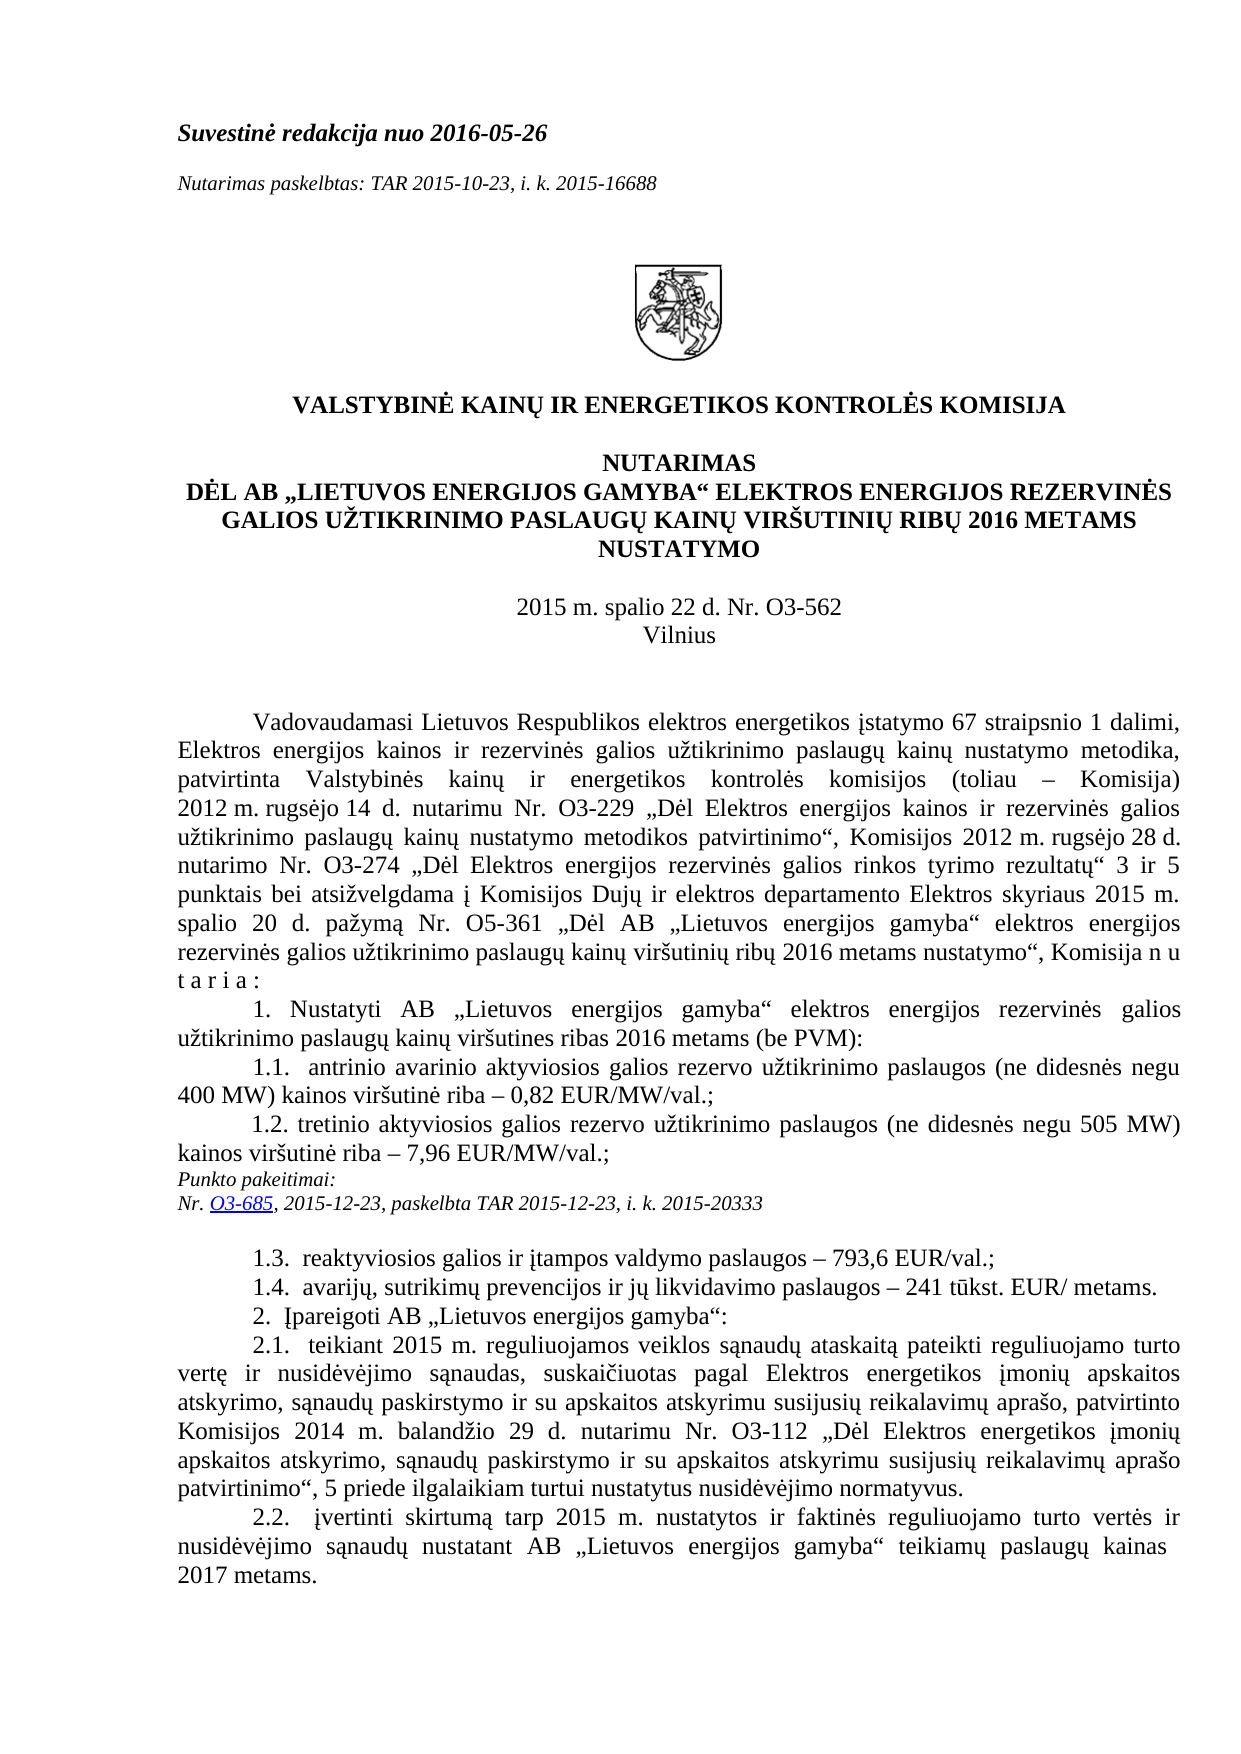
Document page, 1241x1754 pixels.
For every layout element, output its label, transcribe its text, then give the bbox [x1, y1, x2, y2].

text 2.2. įvertinti skirtumą tarp 2015 m. nustatytos ir faktinės reguliuojamo turto vertės ir nusidėvėjimo sąnaudų nustatant AB „Lietuvos energijos gamyba“ teikiamų paslaugų kainas 2017 metams. [177, 1502, 1181, 1588]
text Nr. O3-685, 2015-12-23, paskelbta TAR 2015-12-23, i. k. 2015-20333 [177, 1191, 1181, 1215]
text Punkto pakeitimai: [177, 1167, 1181, 1191]
text 1.4. avarijų, sutrikimų prevencijos ir jų likvidavimo paslaugos – 241 tūkst. EUR/ metams. [177, 1272, 1181, 1301]
text Vadovaudamasi Lietuvos Respublikos elektros energetikos įstatymo 67 straipsnio 1 dalimi, Elektros energijos kainos ir rezervinės galios užtikrinimo paslaugų kainų nustatymo metodika, patvirtinta Valstybinės kainų ir energetikos kontrolės komisijos (toliau – Komisija) 2012 m. rugsėjo 14 d. nutarimu Nr. O3-229 „Dėl Elektros energijos kainos ir rezervinės galios užtikrinimo paslaugų kainų nustatymo metodikos patvirtinimo“, Komisijos 2012 m. rugsėjo 28 d. nutarimo Nr. O3-274 „Dėl Elektros energijos rezervinės galios rinkos tyrimo rezultatų“ 3 ir 5 punktais bei atsižvelgdama į Komisijos Dujų ir elektros departamento Elektros skyriaus 2015 m. spalio 20 d. pažymą Nr. O5-361 „Dėl AB „Lietuvos energijos gamyba“ elektros energijos rezervinės galios užtikrinimo paslaugų kainų viršutinių ribų 2016 metams nustatymo“, Komisija n u t a r i a : [177, 707, 1181, 994]
text 1.1. antrinio avarinio aktyviosios galios rezervo užtikrinimo paslaugos (ne didesnės negu 400 MW) kainos viršutinė riba – 0,82 EUR/MW/val.; [177, 1052, 1181, 1109]
text Nutarimas paskelbtas: TAR 2015-10-23, i. k. 2015-16688 [177, 171, 1181, 195]
text 2.1. teikiant 2015 m. reguliuojamos veiklos sąnaudų ataskaitą pateikti reguliuojamo turto vertę ir nusidėvėjimo sąnaudas, suskaičiuotas pagal Elektros energetikos įmonių apskaitos atskyrimo, sąnaudų paskirstymo ir su apskaitos atskyrimu susijusių reikalavimų aprašo, patvirtinto Komisijos 2014 m. balandžio 29 d. nutarimu Nr. O3-112 „Dėl Elektros energetikos įmonių apskaitos atskyrimo, sąnaudų paskirstymo ir su apskaitos atskyrimu susijusių reikalavimų aprašo patvirtinimo“, 5 priede ilgalaikiam turtui nustatytus nusidėvėjimo normatyvus. [177, 1330, 1181, 1502]
text Vilnius [177, 620, 1181, 649]
text NUTARIMAS [177, 448, 1181, 477]
text DĖL AB „Lietuvos energijos gamyba“ elektros energijos rezervinės galios UŽTIKRINIMO paslaugų KAINŲ viršutinių ribų 2016 metams NUSTATYMO [177, 477, 1181, 563]
text 1. Nustatyti AB „Lietuvos energijos gamyba“ elektros energijos rezervinės galios užtikrinimo paslaugų kainų viršutines ribas 2016 metams (be PVM): [177, 994, 1181, 1052]
text 2. Įpareigoti AB „Lietuvos energijos gamyba“: [177, 1301, 1181, 1330]
text 1.2. tretinio aktyviosios galios rezervo užtikrinimo paslaugos (ne didesnės negu 505 MW) kainos viršutinė riba – 7,96 EUR/MW/val.; [177, 1109, 1181, 1167]
text 2015 m. spalio 22 d. Nr. O3-562 [177, 592, 1181, 620]
text 1.3. reaktyviosios galios ir įtampos valdymo paslaugos – 793,6 EUR/val.; [177, 1243, 1181, 1272]
text vALSTYBINĖ KAINŲ IR ENERGETIKOS KONTROLĖS KOMISIJA [177, 390, 1181, 419]
text Suvestinė redakcija nuo 2016-05-26 [177, 118, 1181, 147]
